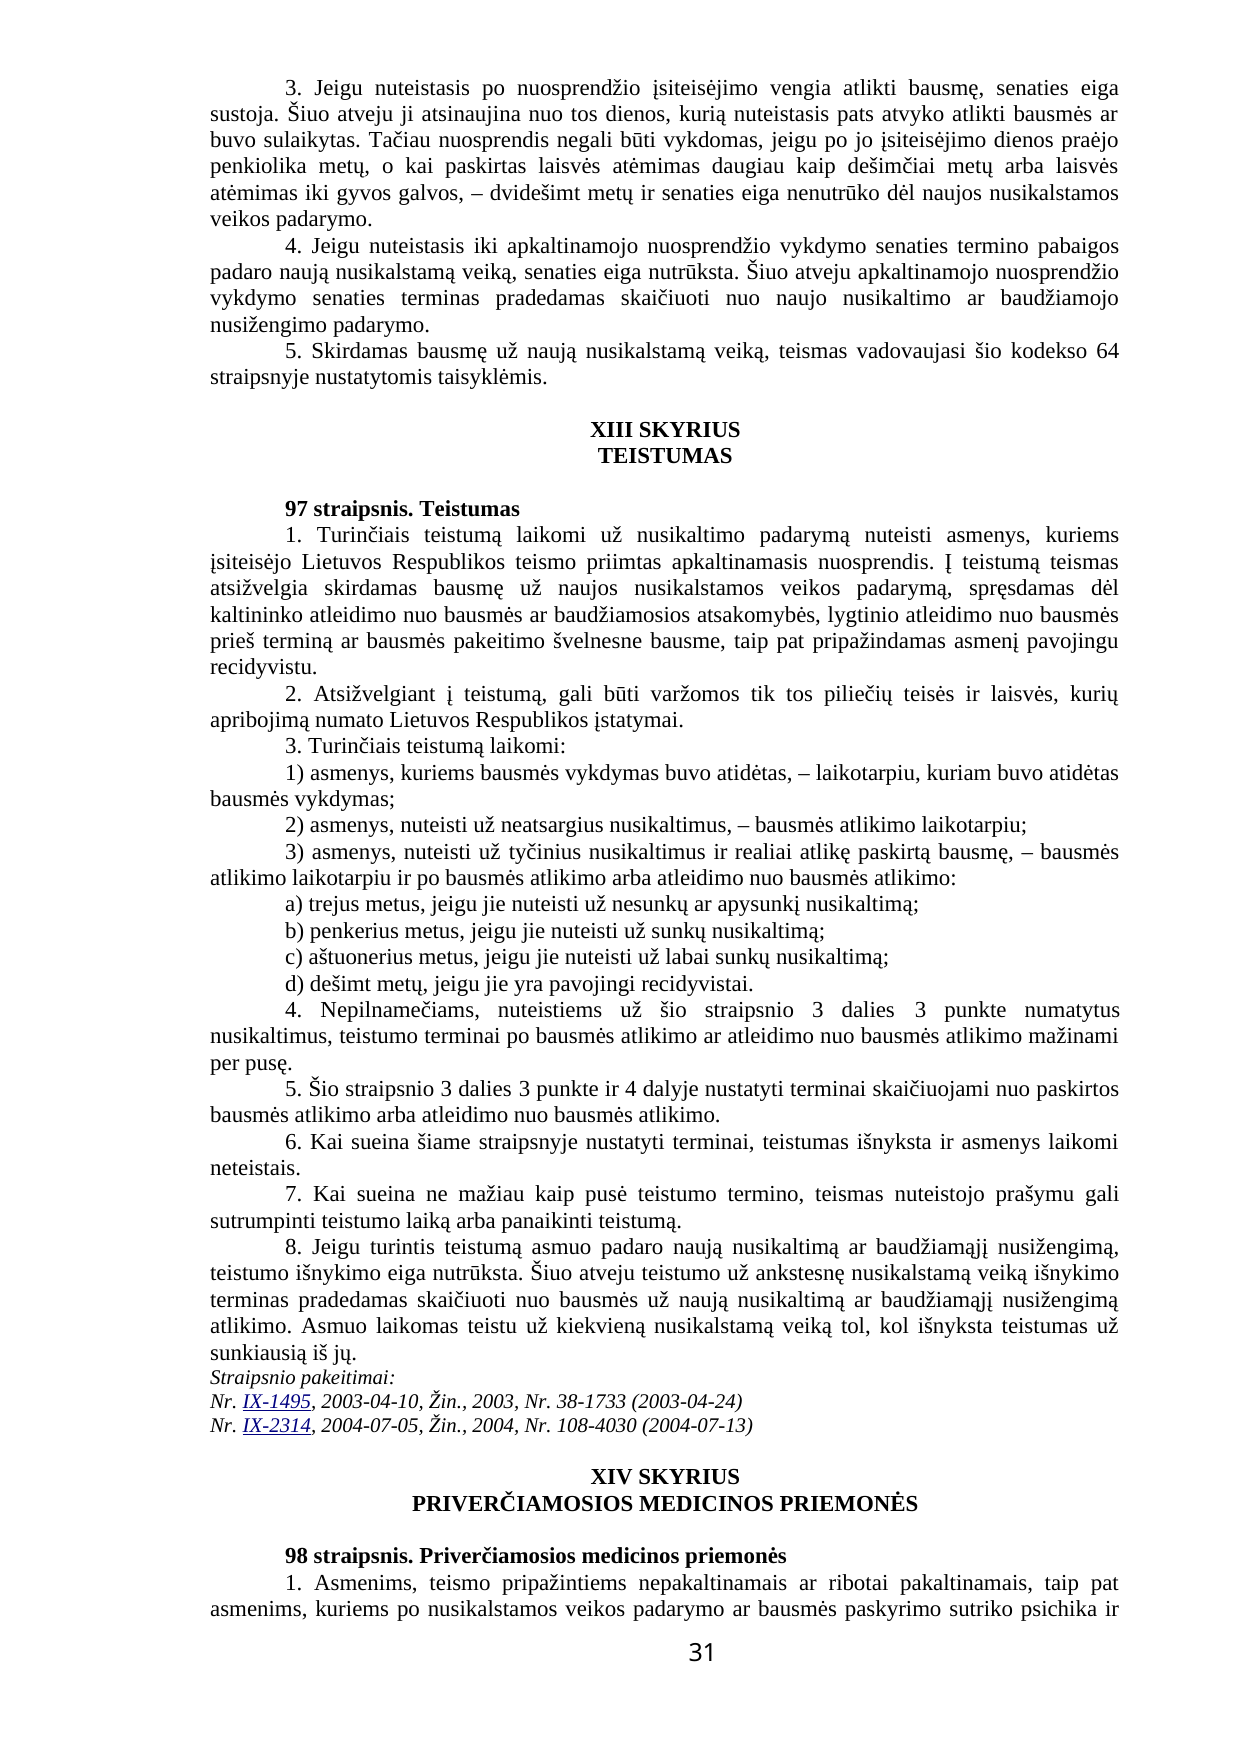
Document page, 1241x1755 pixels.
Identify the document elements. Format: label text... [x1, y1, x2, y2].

text 3. Jeigu nuteistasis po nuosprendžio įsiteisėjimo vengia atlikti bausmę, senaties eiga sustoja. Šiuo atveju ji atsinaujina nuo tos dienos, kurią nuteistasis pats atvyko atlikti bausmės ar buvo sulaikytas. Tačiau nuosprendis negali būti vykdomas, jeigu po jo įsiteisėjimo dienos praėjo penkiolika metų, o kai paskirtas laisvės atėmimas daugiau kaip dešimčiai metų arba laisvės atėmimas iki gyvos galvos, – dvidešimt metų ir senaties eiga nenutrūko dėl naujos nusikalstamos veikos padarymo. [210, 73, 1120, 232]
text 1. Turinčiais teistumą laikomi už nusikaltimo padarymą nuteisti asmenys, kuriems įsiteisėjo Lietuvos Respublikos teismo priimtas apkaltinamasis nuosprendis. Į teistumą teismas atsižvelgia skirdamas bausmę už naujos nusikalstamos veikos padarymą, spręsdamas dėl kaltininko atleidimo nuo bausmės ar baudžiamosios atsakomybės, lygtinio atleidimo nuo bausmės prieš terminą ar bausmės pakeitimo švelnesne bausme, taip pat pripažindamas asmenį pavojingu recidyvistu. [210, 522, 1120, 680]
subtitle XIV skyrius [210, 1463, 1120, 1490]
text Nr. IX-1495, 2003-04-10, Žin., 2003, Nr. 38-1733 (2003-04-24) [210, 1389, 1120, 1413]
text 4. Nepilnamečiams, nuteistiems už šio straipsnio 3 dalies 3 punkte numatytus nusikaltimus, teistumo terminai po bausmės atlikimo ar atleidimo nuo bausmės atlikimo mažinami per pusę. [210, 996, 1120, 1075]
text 4. Jeigu nuteistasis iki apkaltinamojo nuosprendžio vykdymo senaties termino pabaigos padaro naują nusikalstamą veiką, senaties eiga nutrūksta. Šiuo atveju apkaltinamojo nuosprendžio vykdymo senaties terminas pradedamas skaičiuoti nuo naujo nusikaltimo ar baudžiamojo nusižengimo padarymo. [210, 232, 1120, 337]
text XIII SKYRIUS [210, 416, 1120, 442]
text 1) asmenys, kuriems bausmės vykdymas buvo atidėtas, – laikotarpiu, kuriam buvo atidėtas bausmės vykdymas; [210, 759, 1120, 811]
text a) trejus metus, jeigu jie nuteisti už nesunkų ar apysunkį nusikaltimą; [210, 891, 1120, 917]
text 8. Jeigu turintis teistumą asmuo padaro naują nusikaltimą ar baudžiamąjį nusižengimą, teistumo išnykimo eiga nutrūksta. Šiuo atveju teistumo už ankstesnę nusikalstamą veiką išnykimo terminas pradedamas skaičiuoti nuo bausmės už naują nusikaltimą ar baudžiamąjį nusižengimą atlikimo. Asmuo laikomas teistu už kiekvieną nusikalstamą veiką tol, kol išnyksta teistumas už sunkiausią iš jų. [210, 1233, 1120, 1365]
text 3. Turinčiais teistumą laikomi: [210, 732, 1120, 759]
text 97 straipsnis. Teistumas [210, 495, 1120, 522]
text 7. Kai sueina ne mažiau kaip pusė teistumo termino, teismas nuteistojo prašymu gali sutrumpinti teistumo laiką arba panaikinti teistumą. [210, 1180, 1120, 1233]
text d) dešimt metų, jeigu jie yra pavojingi recidyvistai. [210, 969, 1120, 996]
text 5. Skirdamas bausmę už naują nusikalstamą veiką, teismas vadovaujasi šio kodekso 64 straipsnyje nustatytomis taisyklėmis. [210, 337, 1120, 390]
text 3) asmenys, nuteisti už tyčinius nusikaltimus ir realiai atlikę paskirtą bausmę, – bausmės atlikimo laikotarpiu ir po bausmės atlikimo arba atleidimo nuo bausmės atlikimo: [210, 838, 1120, 891]
text 6. Kai sueina šiame straipsnyje nustatyti terminai, teistumas išnyksta ir asmenys laikomi neteistais. [210, 1128, 1120, 1180]
text Priverčiamosios medicinos priemonės [210, 1490, 1120, 1516]
text 1. Asmenims, teismo pripažintiems nepakaltinamais ar ribotai pakaltinamais, taip pat asmenims, kuriems po nusikalstamos veikos padarymo ar bausmės paskyrimo sutriko psichika ir [210, 1569, 1120, 1622]
text 5. Šio straipsnio 3 dalies 3 punkte ir 4 dalyje nustatyti terminai skaičiuojami nuo paskirtos bausmės atlikimo arba atleidimo nuo bausmės atlikimo. [210, 1075, 1120, 1128]
text Nr. IX-2314, 2004-07-05, Žin., 2004, Nr. 108-4030 (2004-07-13) [210, 1413, 1120, 1437]
text TEISTUMAS [210, 442, 1120, 469]
text 98 straipsnis. Priverčiamosios medicinos priemonės [210, 1542, 1120, 1569]
text c) aštuonerius metus, jeigu jie nuteisti už labai sunkų nusikaltimą; [210, 943, 1120, 969]
text 2) asmenys, nuteisti už neatsargius nusikaltimus, – bausmės atlikimo laikotarpiu; [210, 811, 1120, 838]
text b) penkerius metus, jeigu jie nuteisti už sunkų nusikaltimą; [210, 917, 1120, 943]
text 2. Atsižvelgiant į teistumą, gali būti varžomos tik tos piliečių teisės ir laisvės, kurių apribojimą numato Lietuvos Respublikos įstatymai. [210, 680, 1120, 732]
text Straipsnio pakeitimai: [210, 1365, 1120, 1389]
